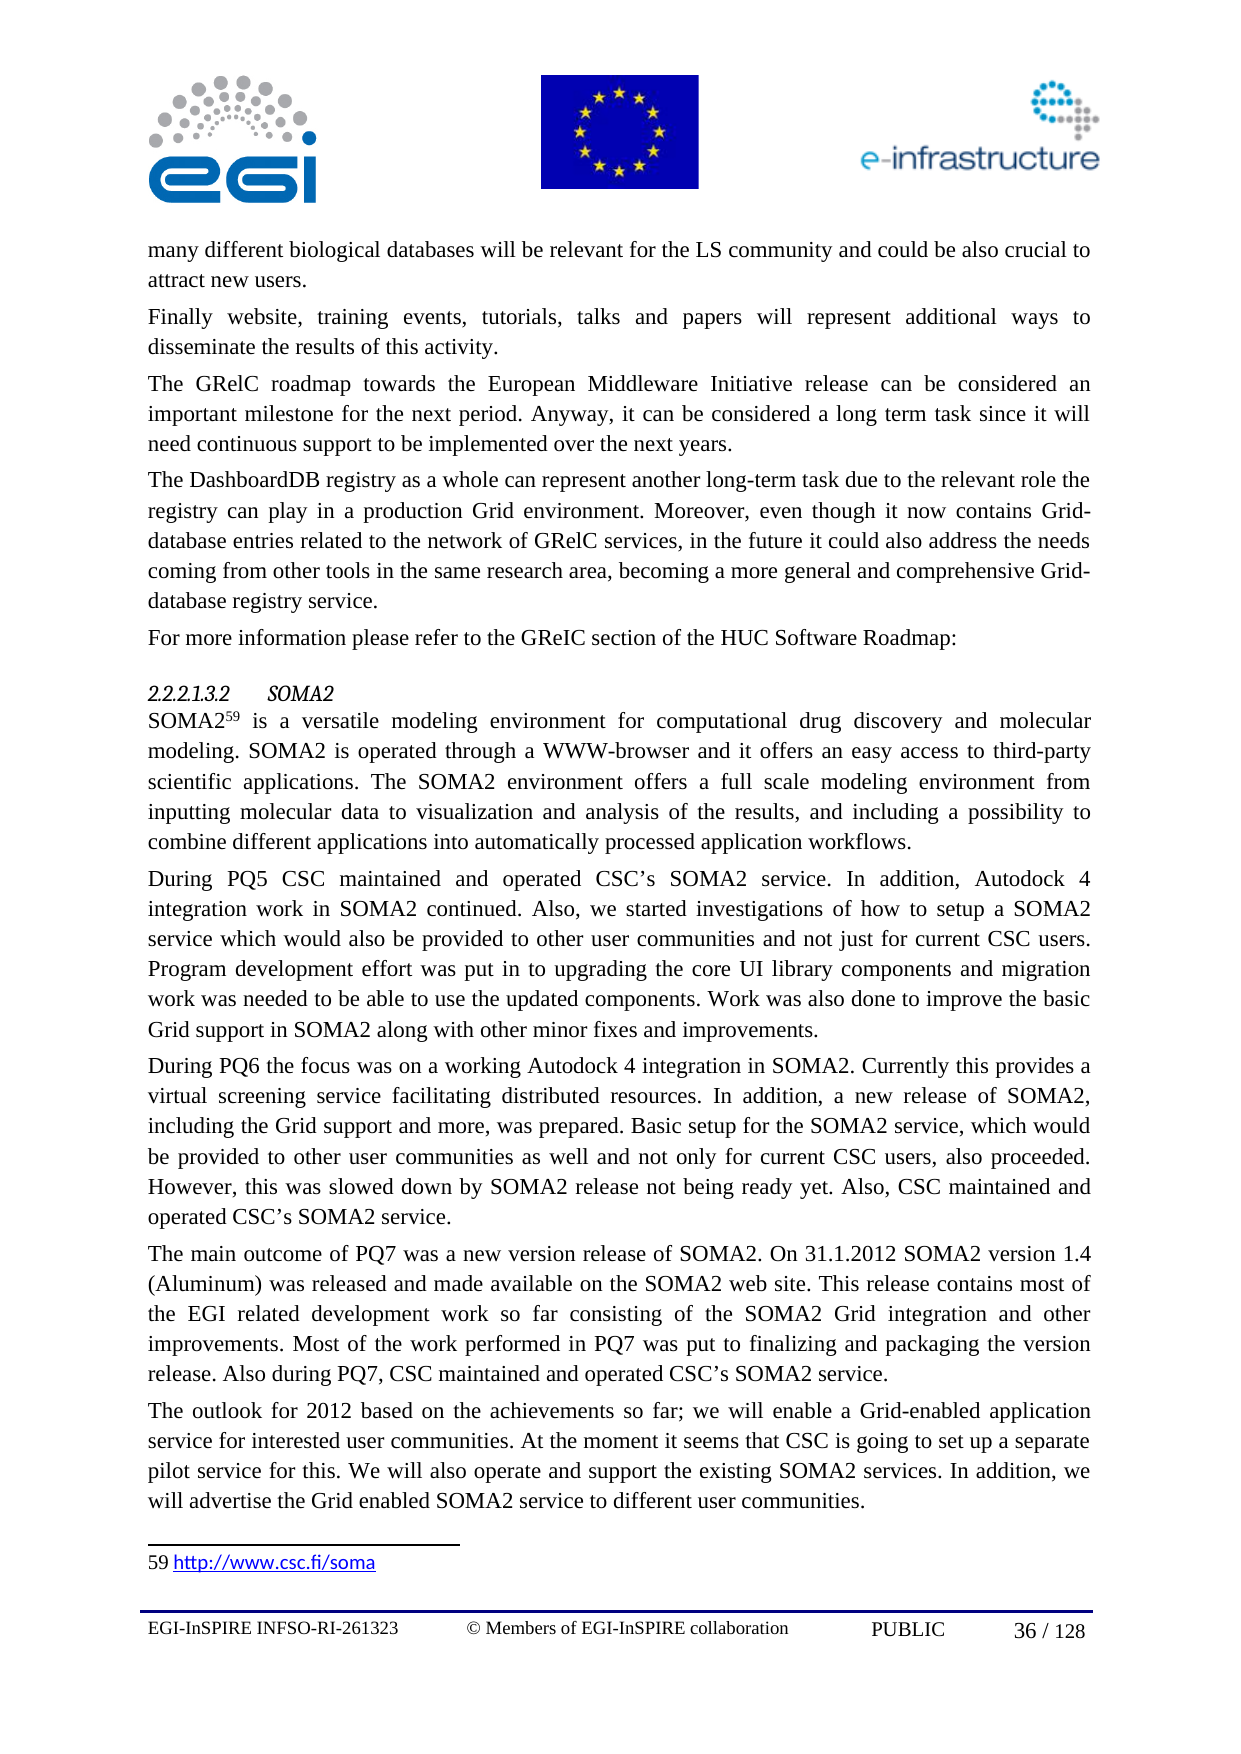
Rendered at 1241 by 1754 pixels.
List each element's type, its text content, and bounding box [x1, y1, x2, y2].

text For more information please refer to the GReIC section of the HUC Software Roadmap: [148, 624, 1092, 650]
text SOMA2 is a versatile modeling environment for computational drug discovery and molecular modeling. SOMA2 is operated through a WWW-browser and it offers an easy access to third-party scientific applications. The SOMA2 environment offers a full scale modeling environment from inputting molecular data to visualization and analysis of the results, and including a possibility to combine different applications into automatically processed application workflows. [148, 707, 1092, 854]
text Finally website, training events, tutorials, talks and papers will represent additional ways to disseminate the results of this activity. [148, 303, 1092, 359]
text The DashboardDB registry as a whole can represent another long-term task due to the relevant role the registry can play in a production Grid environment. Moreover, even though it now contains Grid-database entries related to the network of GRelC services, in the future it could also address the needs coming from other tools in the same research area, becoming a more general and comprehensive Grid-database registry service. [148, 466, 1092, 614]
text The main outcome of PQ7 was a new version release of SOMA2. On 31.1.2012 SOMA2 version 1.4 (Aluminum) was released and made available on the SOMA2 web site. This release contains most of the EGI related development work so far consisting of the SOMA2 Grid integration and other improvements. Most of the work performed in PQ7 was put to finalizing and packaging the version release. Also during PQ7, CSC maintained and operated CSC’s SOMA2 service. [148, 1240, 1092, 1387]
text During PQ5 CSC maintained and operated CSC’s SOMA2 service. In addition, Autodock 4 integration work in SOMA2 continued. Also, we started investigations of how to setup a SOMA2 service which would also be provided to other user communities and not just for current CSC users. Program development effort was put in to upgrading the core UI library components and migration work was needed to be able to use the updated components. Work was also done to improve the basic Grid support in SOMA2 along with other minor fixes and improvements. [148, 865, 1092, 1042]
text many different biological databases will be relevant for the LS community and could be also crucial to attract new users. [148, 236, 1092, 293]
text http://www.csc.fi/soma [148, 1549, 1093, 1574]
subtitle SOMA2 [148, 681, 1092, 707]
text The outlook for 2012 based on the achievements so far; we will enable a Grid-enabled application service for interested user communities. At the moment it seems that CSC is going to set up a separate pilot service for this. We will also operate and support the existing SOMA2 services. In addition, we will advertise the Grid enabled SOMA2 service to different user communities. [148, 1397, 1092, 1514]
text During PQ6 the focus was on a working Autodock 4 integration in SOMA2. Currently this provides a virtual screening service facilitating distributed resources. In addition, a new release of SOMA2, including the Grid support and more, was prepared. Basic setup for the SOMA2 service, which would be provided to other user communities as well and not only for current CSC users, also proceeded. However, this was slowed down by SOMA2 release not being ready yet. Also, CSC maintained and operated CSC’s SOMA2 service. [148, 1052, 1092, 1229]
text The GRelC roadmap towards the European Middleware Initiative release can be considered an important milestone for the next period. Anyway, it can be considered a long term task since it will need continuous support to be implemented over the next years. [148, 369, 1092, 456]
